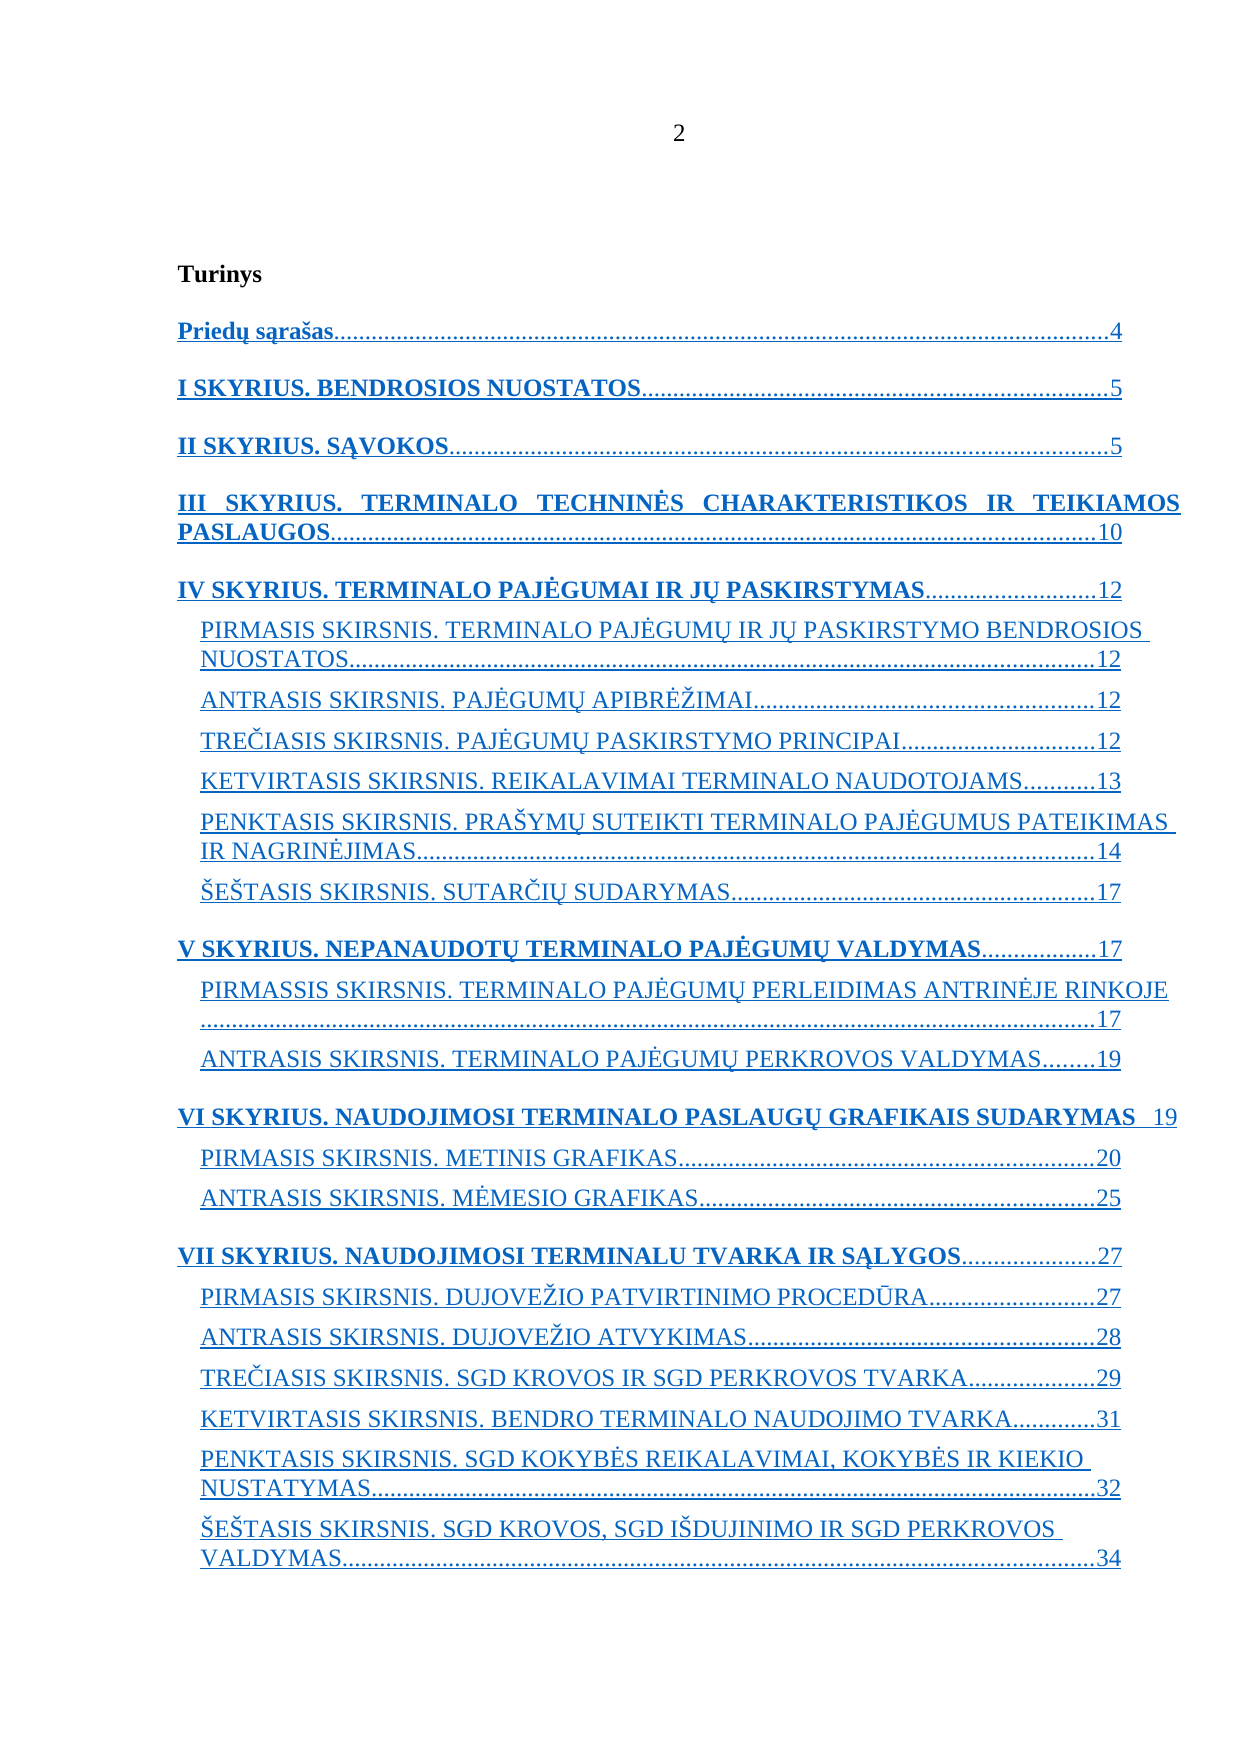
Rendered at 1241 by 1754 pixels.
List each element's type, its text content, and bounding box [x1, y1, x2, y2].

text III skyrius. Terminalo techninės charakteristikos ir teikiamos paslaugos 10 [177, 488, 1181, 513]
text IV skyrius. Terminalo pajėgumai ir jų PAskirstymas 12 [177, 575, 1181, 603]
text vi SKYRIUS. Naudojimosi Terminalo paslaugų grafikais sudarymas 19 [177, 1102, 1181, 1131]
text Turinys [177, 259, 1181, 288]
text I SKYRIUS. Bendrosios nuostatos 5 [177, 373, 1181, 402]
text TREČIASIS SKIRSNIS. PAJĖGUMŲ PASKIRSTYMO PRINCIPAI 12 [200, 726, 1181, 754]
text PENKTASIS SKIRSNIS. PRAŠYMŲ SUTEIKTI TERMINALO PAJĖGUMUS PATEIKIMAS IR NAGRINĖJIMAS 14 [200, 807, 1181, 865]
text ANTRASIS SKIRSNIS. DUJOVEŽIO ATVYKIMAS 28 [200, 1322, 1181, 1351]
text ANTRASIS SKIRSNIS. MĖMESIO GRAFIKAS 25 [200, 1183, 1181, 1212]
text PIRMASIS SKIRSNIS. METINIS GRAFIKAS 20 [200, 1143, 1181, 1171]
text PIRMASIS SKIRSNIS. DUJOVEŽIO PATVIRTINIMO PROCEDŪRA 27 [200, 1282, 1181, 1310]
text PIRMASSIS SKIRSNIS. TERMINALO PAJĖGUMŲ PERLEIDIMAS ANTRINĖJE RINKOJE 17 [200, 975, 1181, 1032]
text PIRMASIS SKIRSNIS. TERMINALO PAJĖGUMŲ IR JŲ PASKIRSTYMO BENDROSIOS NUOSTATOS 12 [200, 616, 1181, 673]
text II skyrius. Sąvokos 5 [177, 431, 1181, 460]
text Priedų sąrašas 4 [177, 316, 1181, 345]
text III skyrius. Terminalo techninės charakteristikos ir teikiamos paslaugos 10 [177, 514, 1181, 546]
text KETVIRTASIS SKIRSNIS. BENDRO TERMINALO NAUDOJIMO TVARKA 31 [200, 1404, 1181, 1432]
text TREČIASIS SKIRSNIS. SGD KROVOS IR SGD PERKROVOS TVARKA 29 [200, 1363, 1181, 1392]
text KETVIRTASIS SKIRSNIS. REIKALAVIMAI TERMINALO NAUDOTOJAMS 13 [200, 766, 1181, 795]
text ŠEŠTASIS SKIRSNIS. SUTARČIŲ SUDARYMAS 17 [200, 877, 1181, 905]
text ANTRASIS SKIRSNIS. PAJĖGUMŲ APIBRĖŽIMAI 12 [200, 685, 1181, 714]
text PENKTASIS SKIRSNIS. SGD KOKYBĖS REIKALAVIMAI, KOKYBĖS IR KIEKIO NUSTATYMAS 32 [200, 1444, 1181, 1502]
text ŠEŠTASIS SKIRSNIS. SGD KROVOS, SGD IŠDUJINIMO IR SGD PERKROVOS VALDYMAS 34 [200, 1514, 1181, 1571]
text V SKYRIUS. Nepanaudotų Terminalo pajėgumų valdymas 17 [177, 934, 1181, 963]
text VII SKYRIUS. Naudojimosi Terminalu tvarka ir sąlygos 27 [177, 1241, 1181, 1269]
text ANTRASIS SKIRSNIS. TERMINALO PAJĖGUMŲ PERKROVOS VALDYMAS 19 [200, 1044, 1181, 1073]
